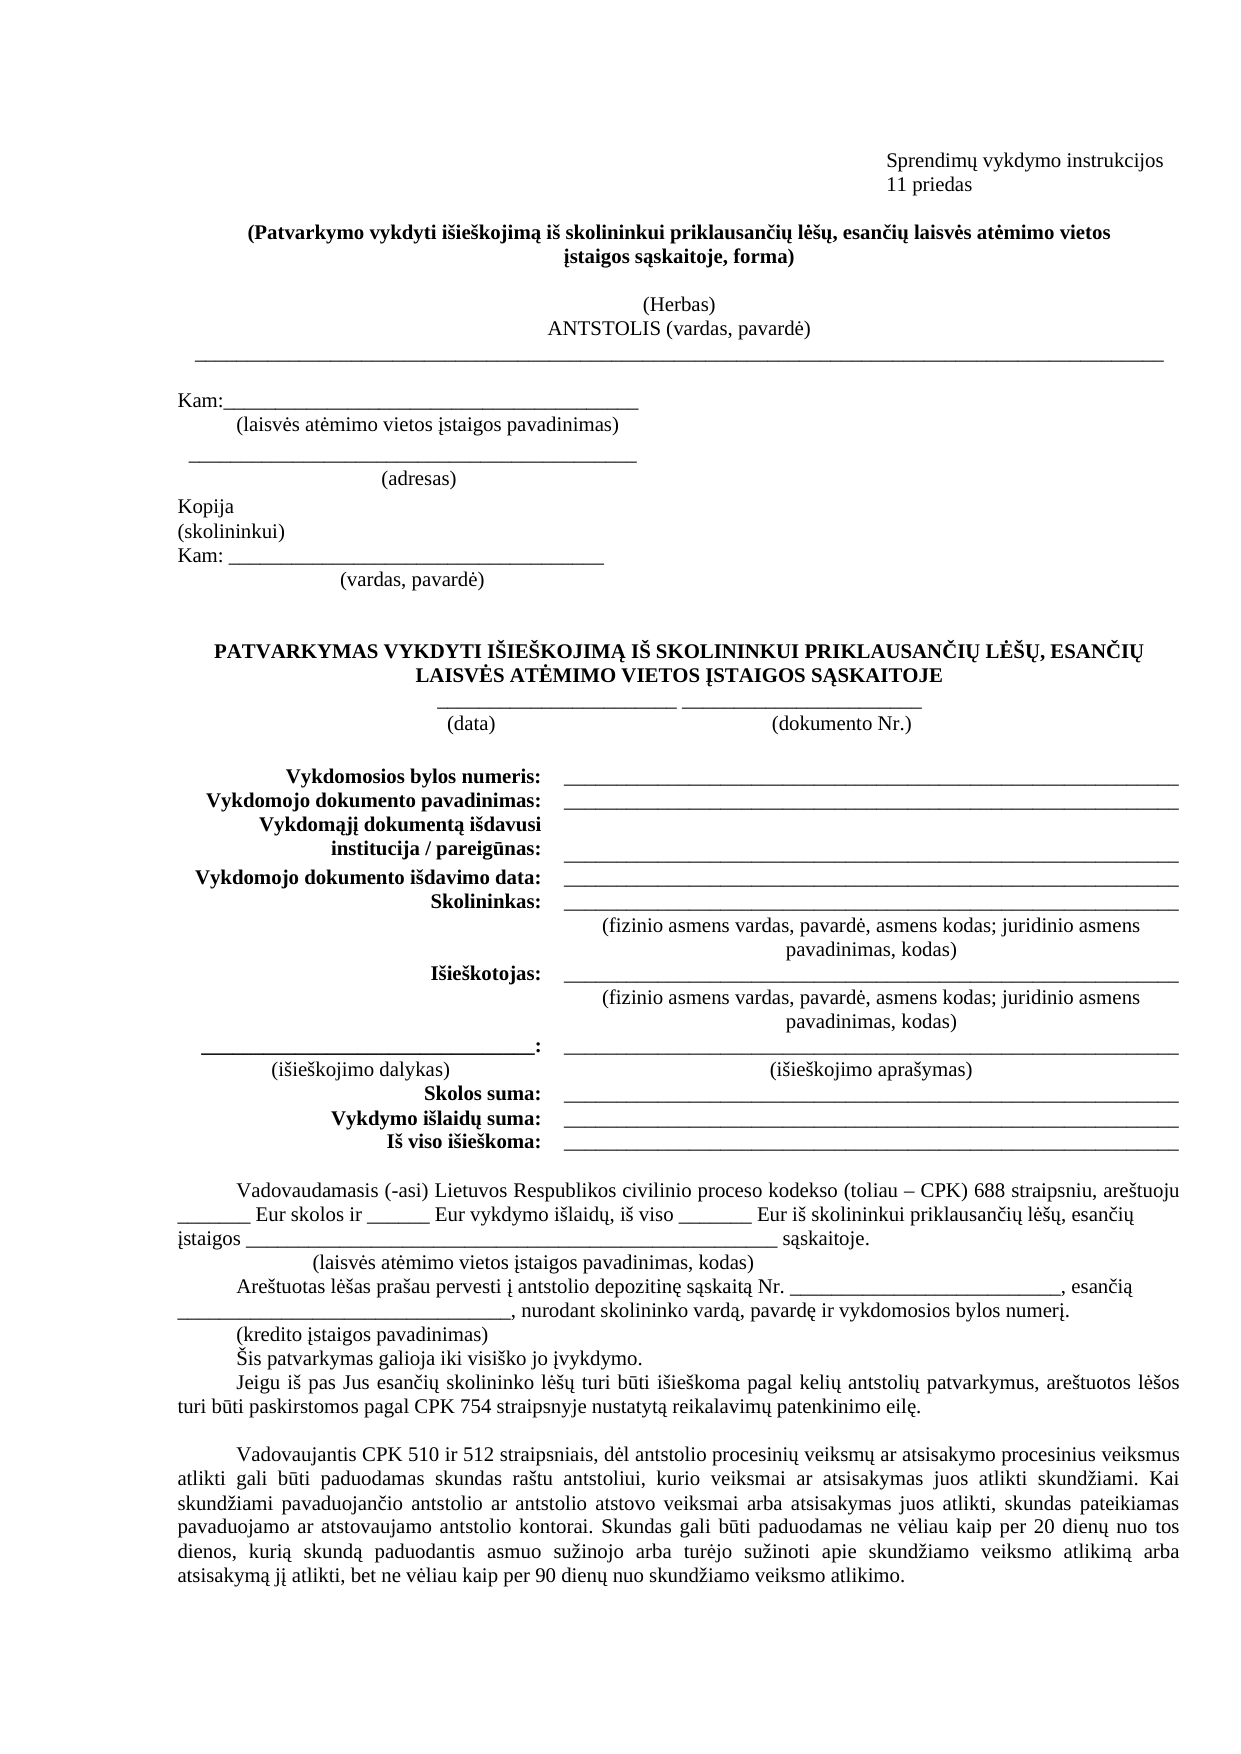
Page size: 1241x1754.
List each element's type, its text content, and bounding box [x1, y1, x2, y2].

table_cell Skolininkas: [169, 889, 553, 961]
table_header Kam: (laisvės atėmimo vietos įstaigos pavadinimas) [177, 388, 660, 441]
table_cell ___________________________________________________________ [553, 1081, 1190, 1105]
table_cell Išieškotojas: [169, 961, 553, 1033]
text (Patvarkymo vykdyti išieškojimą iš skolininkui priklausančių lėšų, esančių laisvės atėmimo vietos [177, 220, 1181, 244]
text Areštuotas lėšas prašau pervesti į antstolio depozitinę sąskaitą Nr. __________________________, esančią [177, 1274, 1181, 1298]
table_cell Skolos suma: [169, 1081, 553, 1105]
text Kopija [177, 494, 1181, 518]
text Vadovaujantis CPK 510 ir 512 straipsniais, dėl antstolio procesinių veiksmų ar atsisakymo procesinius veiksmus atlikti gali būti paduodamas skundas raštu antstoliui, kurio veiksmai ar atsisakymas juos atlikti skundžiami. Kai skundžiami pavaduojančio antstolio ar antstolio atstovo veiksmai arba atsisakymas juos atlikti, skundas pateikiamas pavaduojamo ar atstovaujamo antstolio kontorai. Skundas gali būti paduodamas ne vėliau kaip per 20 dienų nuo tos dienos, kurią skundą paduodantis asmuo sužinojo arba turėjo sužinoti apie skundžiamo veiksmo atlikimą arba atsisakymą jį atlikti, bet ne vėliau kaip per 90 dienų nuo skundžiamo veiksmo atlikimo. [177, 1442, 1181, 1587]
table_cell Vykdomojo dokumento pavadinimas: [169, 788, 553, 812]
table_cell ___________________________________________________________ [553, 1130, 1190, 1153]
table_cell ________________________________: (išieškojimo dalykas) [169, 1033, 553, 1081]
text įstaigos ___________________________________________________ sąskaitoje. [177, 1226, 1181, 1250]
table_cell ___________________________________________________________ (fizinio asmens vardas, pavardė, asmens kodas; juridinio asmens pavadinimas, kodas) [553, 961, 1190, 1033]
table_header Vykdomosios bylos numeris: [169, 764, 553, 788]
text (skolininkui) [177, 518, 1181, 543]
table_cell ___________________________________________________________ [553, 788, 1190, 812]
text Vadovaudamasis (-asi) Lietuvos Respublikos civilinio proceso kodekso (toliau – CPK) 688 straipsniu, areštuoju _______ Eur skolos ir ______ Eur vykdymo išlaidų, iš viso _______ Eur iš skolininkui priklausančių lėšų, esančių [177, 1178, 1181, 1226]
text _____________________________________________________________________________________________ [177, 340, 1181, 364]
text _______________________ _______________________ [177, 687, 1181, 711]
text (data) (dokumento Nr.) [177, 711, 1181, 735]
table_cell ___________________________________________________________ [553, 865, 1190, 889]
table_cell Vykdymo išlaidų suma: [169, 1105, 553, 1129]
text Kam: ____________________________________ [177, 543, 1181, 567]
text (kredito įstaigos pavadinimas) [177, 1322, 1181, 1346]
table_cell ___________________________________________________________ (išieškojimo aprašymas) [553, 1033, 1190, 1081]
text įstaigos sąskaitoje, forma) [177, 244, 1181, 268]
table_cell Iš viso išieškoma: [169, 1130, 553, 1153]
table_cell Vykdomąjį dokumentą išdavusi institucija / pareigūnas: [169, 812, 553, 865]
table_header ___________________________________________________________ [553, 764, 1190, 788]
text PATVARKYMAS vykdyti išieškojimą iš skolininkui priklausančių lėšų, esančių laisvės atėmimo vietos įstaigos sąskaitoje [177, 639, 1181, 687]
table_cell ___________________________________________________________ [553, 812, 1190, 865]
table_cell Vykdomojo dokumento išdavimo data: [169, 865, 553, 889]
text Sprendimų vykdymo instrukcijos [177, 148, 1181, 172]
table_header [660, 388, 1122, 494]
table_cell ___________________________________________________________ (fizinio asmens vardas, pavardė, asmens kodas; juridinio asmens pavadinimas, kodas) [553, 889, 1190, 961]
text (Herbas) [177, 292, 1181, 316]
text 11 priedas [177, 172, 1181, 196]
text (vardas, pavardė) [340, 567, 1181, 591]
text (laisvės atėmimo vietos įstaigos pavadinimas, kodas) [177, 1250, 1181, 1274]
text Jeigu iš pas Jus esančių skolininko lėšų turi būti išieškoma pagal kelių antstolių patvarkymus, areštuotos lėšos turi būti paskirstomos pagal CPK 754 straipsnyje nustatytą reikalavimų patenkinimo eilę. [177, 1370, 1181, 1418]
table_cell ___________________________________________________________ [553, 1105, 1190, 1129]
text ANTSTOLIS (vardas, pavardė) [177, 316, 1181, 340]
text ________________________________, nurodant skolininko vardą, pavardę ir vykdomosios bylos numerį. [177, 1298, 1181, 1322]
text Šis patvarkymas galioja iki visiško jo įvykdymo. [177, 1346, 1181, 1370]
table_cell ___________________________________________ (adresas) [177, 441, 660, 494]
